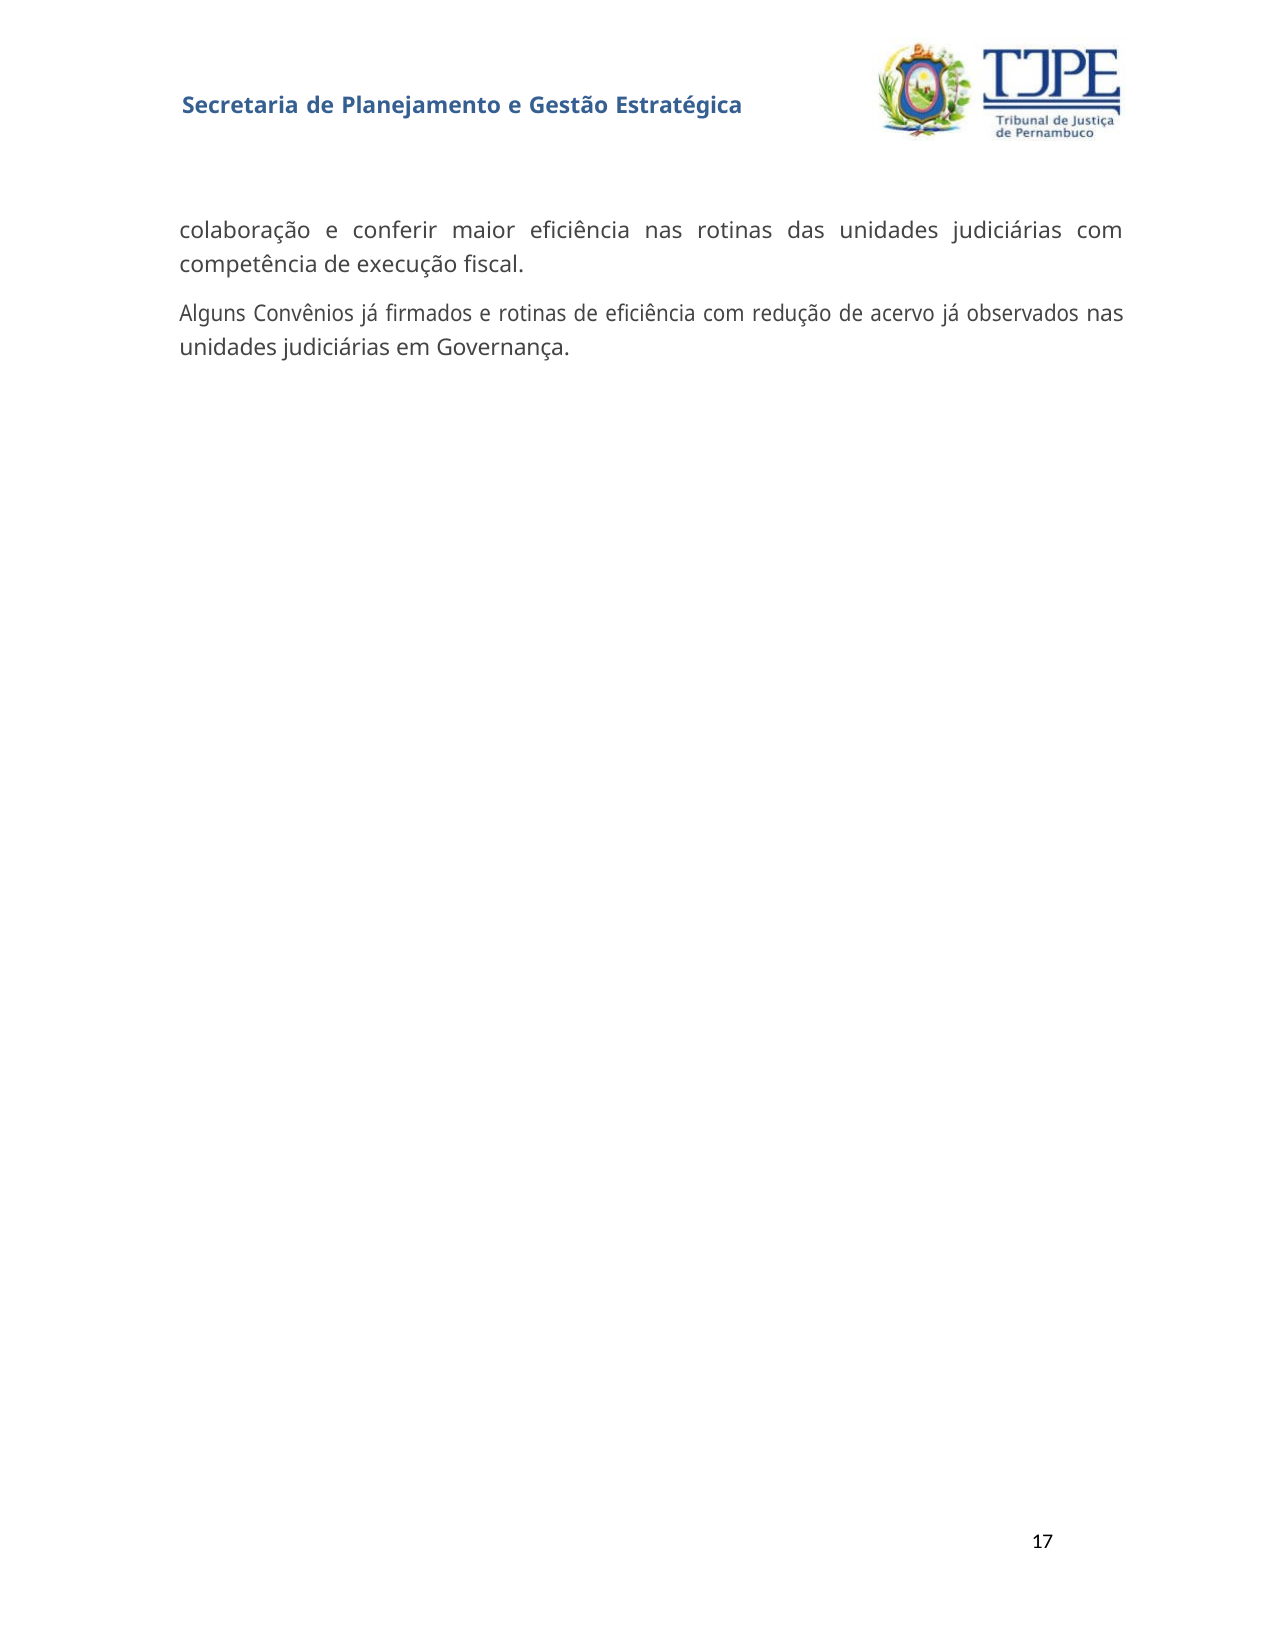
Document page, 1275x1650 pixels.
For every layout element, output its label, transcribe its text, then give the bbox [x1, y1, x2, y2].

text colaboração e conferir maior eficiência nas rotinas das unidades judiciárias com competência de execução fiscal. [179, 214, 1124, 279]
text Alguns Convênios já firmados e rotinas de eficiência com redução de acervo já observados nas unidades judiciárias em Governança. [179, 297, 1124, 362]
